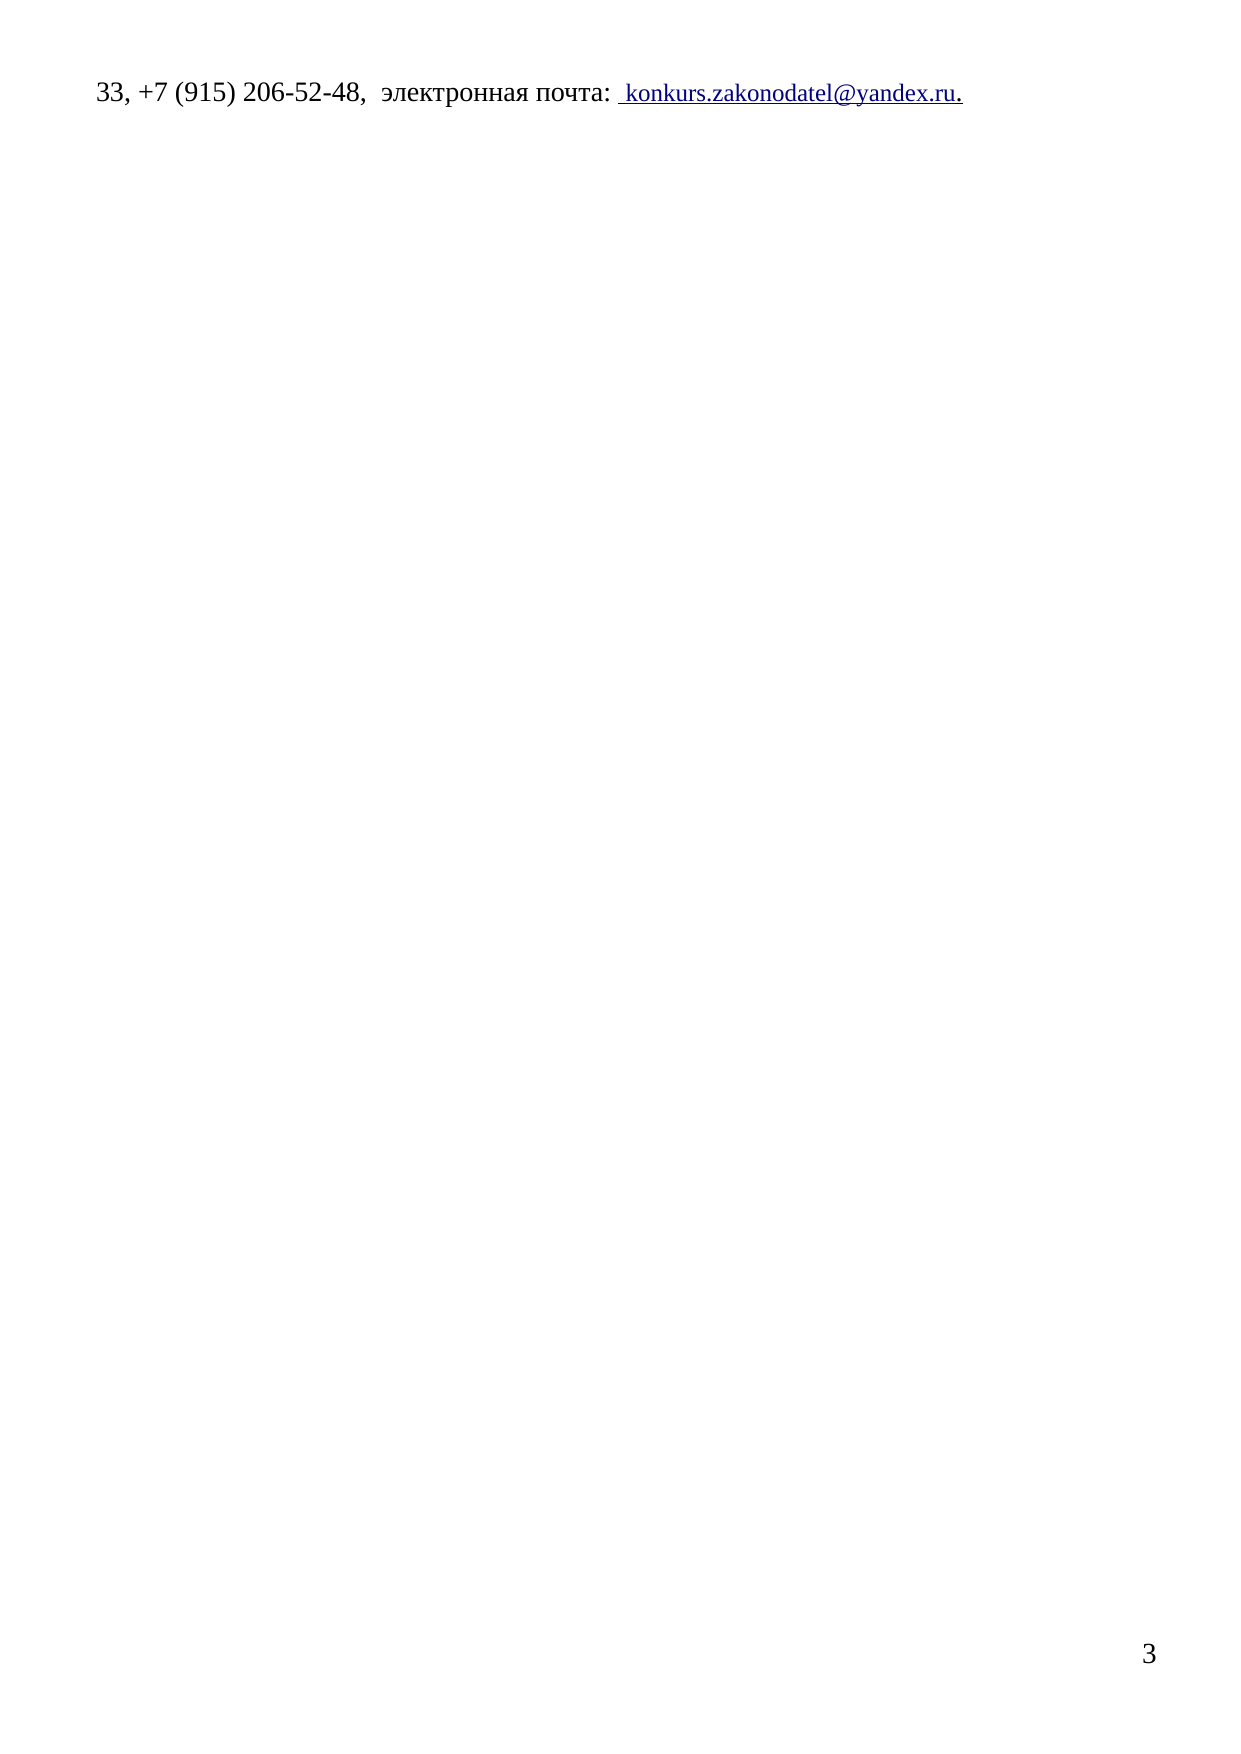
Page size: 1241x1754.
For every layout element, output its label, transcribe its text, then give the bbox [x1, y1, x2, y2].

text 33, +7 (915) 206-52-48, электронная почта: konkurs.zakonodatel@yandex.ru. [96, 75, 1156, 107]
